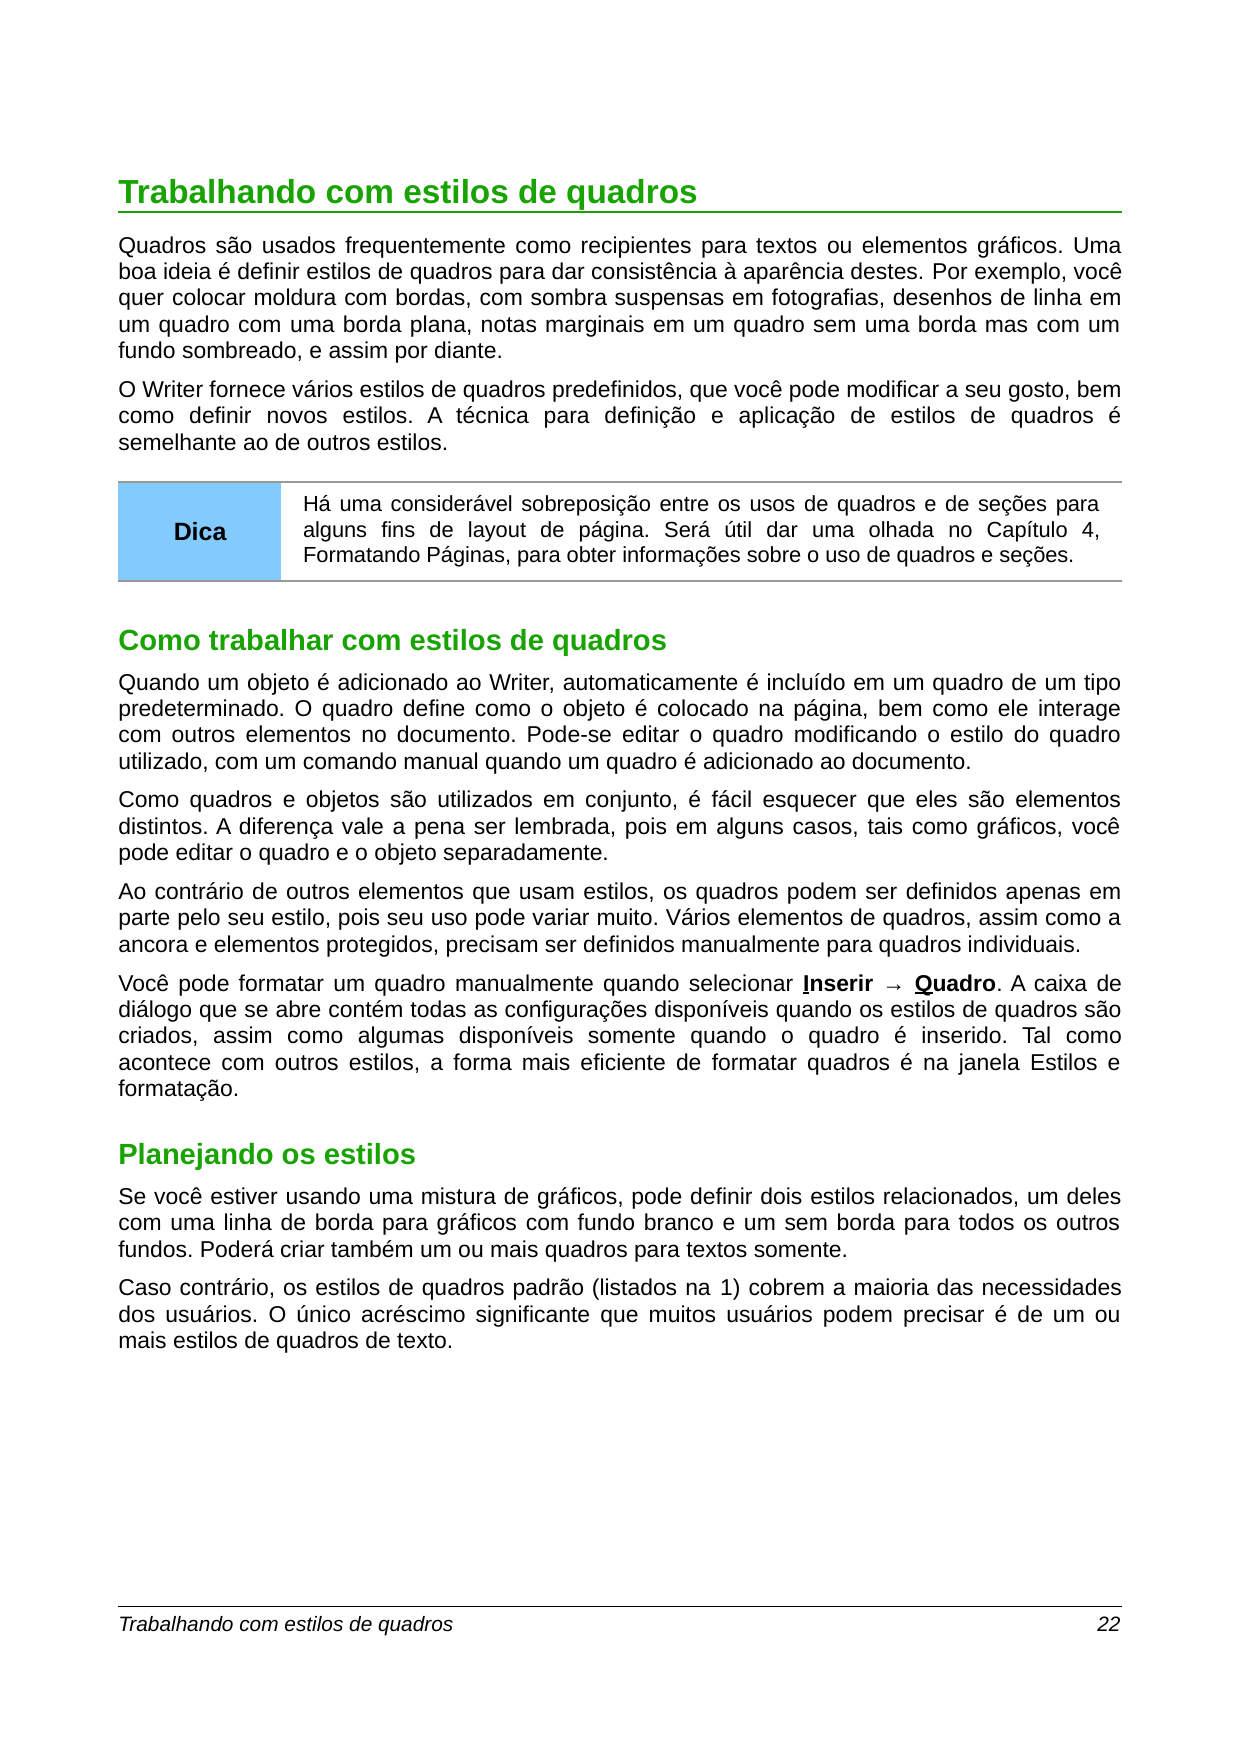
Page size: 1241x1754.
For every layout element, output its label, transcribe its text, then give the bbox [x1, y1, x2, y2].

text Como quadros e objetos são utilizados em conjunto, é fácil esquecer que eles são elementos distintos. A diferença vale a pena ser lembrada, pois em alguns casos, tais como gráficos, você pode editar o quadro e o objeto separadamente. [118, 786, 1122, 866]
text O Writer fornece vários estilos de quadros predefinidos, que você pode modificar a seu gosto, bem como definir novos estilos. A técnica para definição e aplicação de estilos de quadros é semelhante ao de outros estilos. [118, 376, 1122, 455]
text Se você estiver usando uma mistura de gráficos, pode definir dois estilos relacionados, um deles com uma linha de borda para gráficos com fundo branco e um sem borda para todos os outros fundos. Poderá criar também um ou mais quadros para textos somente. [118, 1183, 1122, 1262]
table_header Dica [118, 483, 281, 580]
text Ao contrário de outros elementos que usam estilos, os quadros podem ser definidos apenas em parte pelo seu estilo, pois seu uso pode variar muito. Vários elementos de quadros, assim como a ancora e elementos protegidos, precisam ser definidos manualmente para quadros individuais. [118, 878, 1122, 957]
text Você pode formatar um quadro manualmente quando selecionar Inserir → Quadro. A caixa de diálogo que se abre contém todas as configurações disponíveis quando os estilos de quadros são criados, assim como algumas disponíveis somente quando o quadro é inserido. Tal como acontece com outros estilos, a forma mais eficiente de formatar quadros é na janela Estilos e formatação. [118, 969, 1122, 1101]
text Caso contrário, os estilos de quadros padrão (listados na Tabela 1) cobrem a maioria das necessidades dos usuários. O único acréscimo significante que muitos usuários podem precisar é de um ou mais estilos de quadros de texto. [118, 1274, 1122, 1353]
text Quadros são usados frequentemente como recipientes para textos ou elementos gráficos. Uma boa ideia é definir estilos de quadros para dar consistência à aparência destes. Por exemplo, você quer colocar moldura com bordas, com sombra suspensas em fotografias, desenhos de linha em um quadro com uma borda plana, notas marginais em um quadro sem uma borda mas com um fundo sombreado, e assim por diante. [118, 232, 1122, 363]
text Quando um objeto é adicionado ao Writer, automaticamente é incluído em um quadro de um tipo predeterminado. O quadro define como o objeto é colocado na página, bem como ele interage com outros elementos no documento. Pode-se editar o quadro modificando o estilo do quadro utilizado, com um comando manual quando um quadro é adicionado ao documento. [118, 668, 1122, 774]
subtitle Como trabalhar com estilos de quadros [118, 623, 1122, 656]
subtitle Trabalhando com estilos de quadros [118, 172, 1122, 211]
table_header Há uma considerável sobreposição entre os usos de quadros e de seções para alguns fins de layout de página. Será útil dar uma olhada no Capítulo 4, Formatando Páginas, para obter informações sobre o uso de quadros e seções. [281, 483, 1122, 580]
subtitle Planejando os estilos [118, 1137, 1122, 1170]
